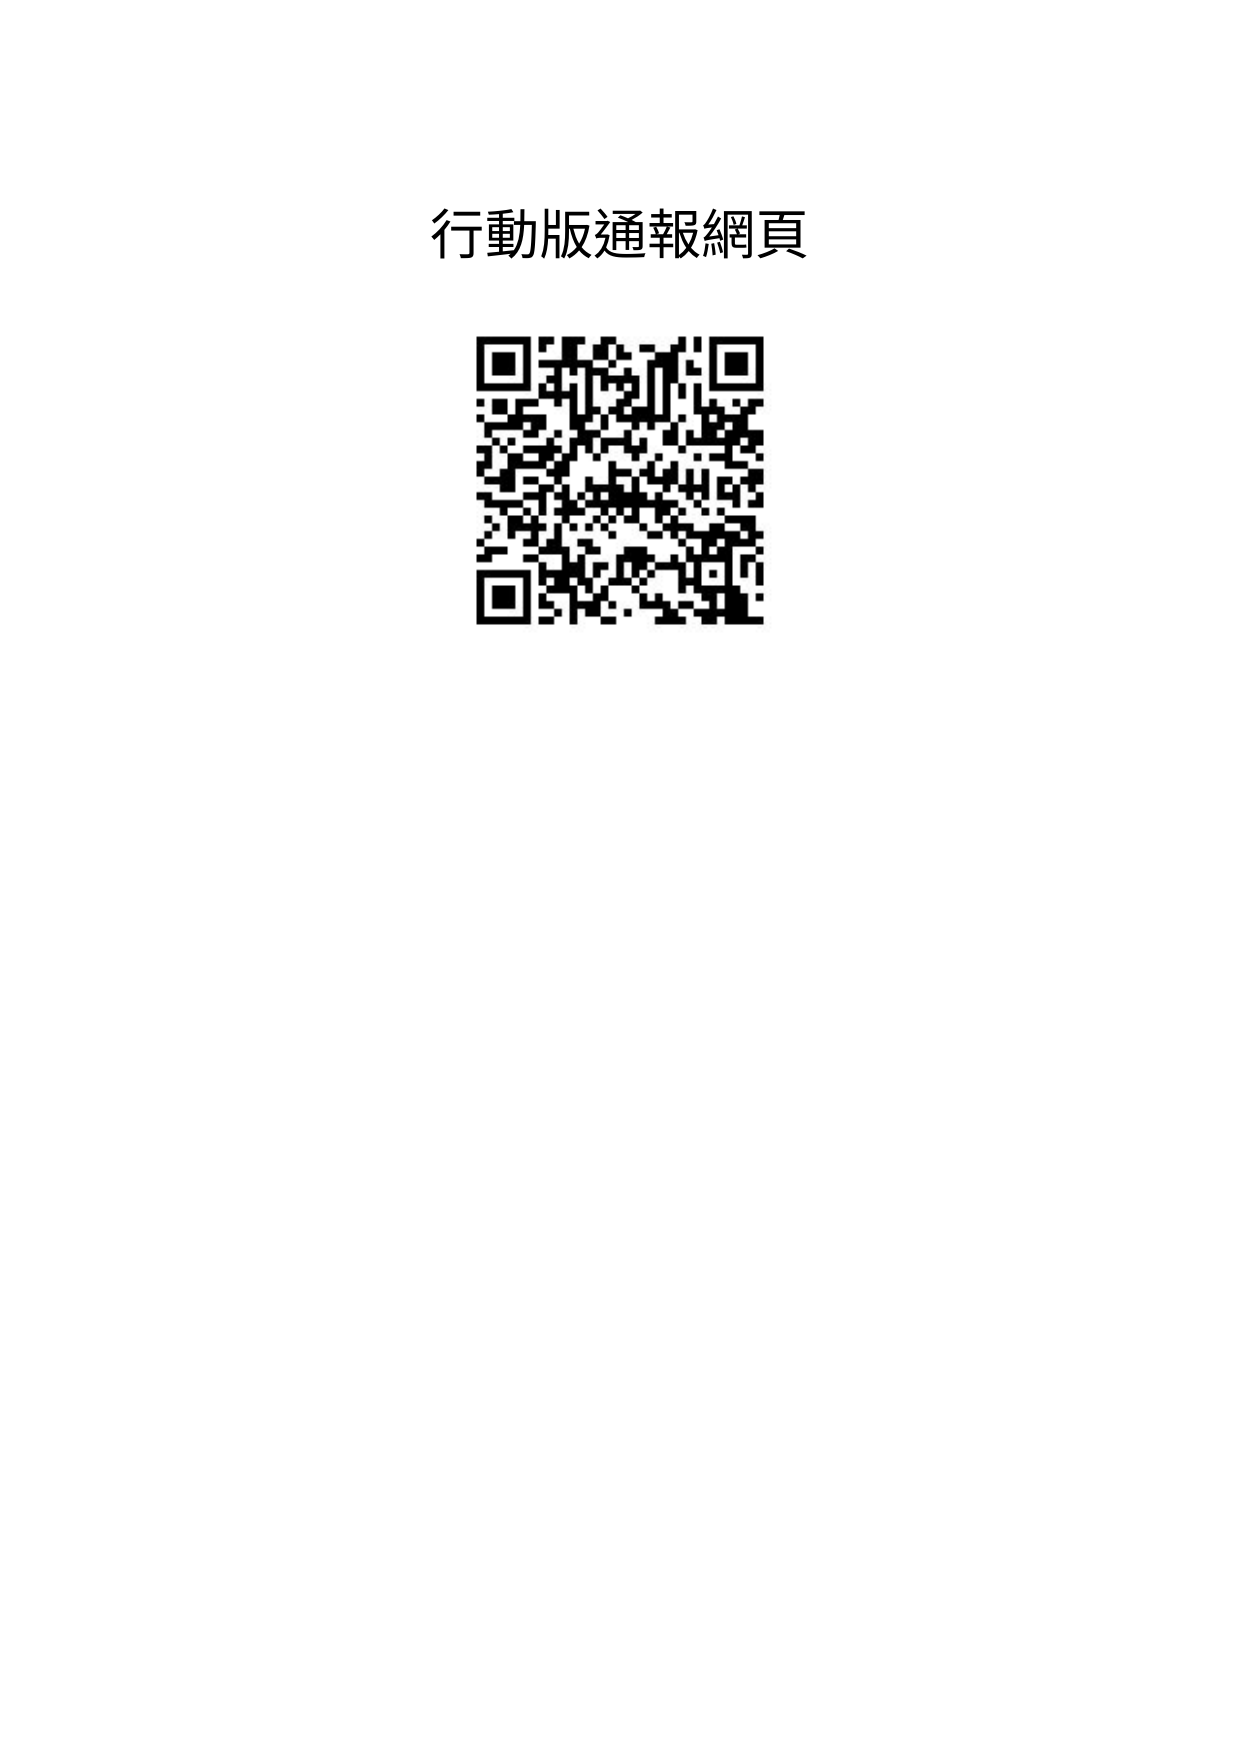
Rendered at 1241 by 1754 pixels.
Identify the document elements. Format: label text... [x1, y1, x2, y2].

text 行動版通報網頁 [187, 158, 1053, 283]
